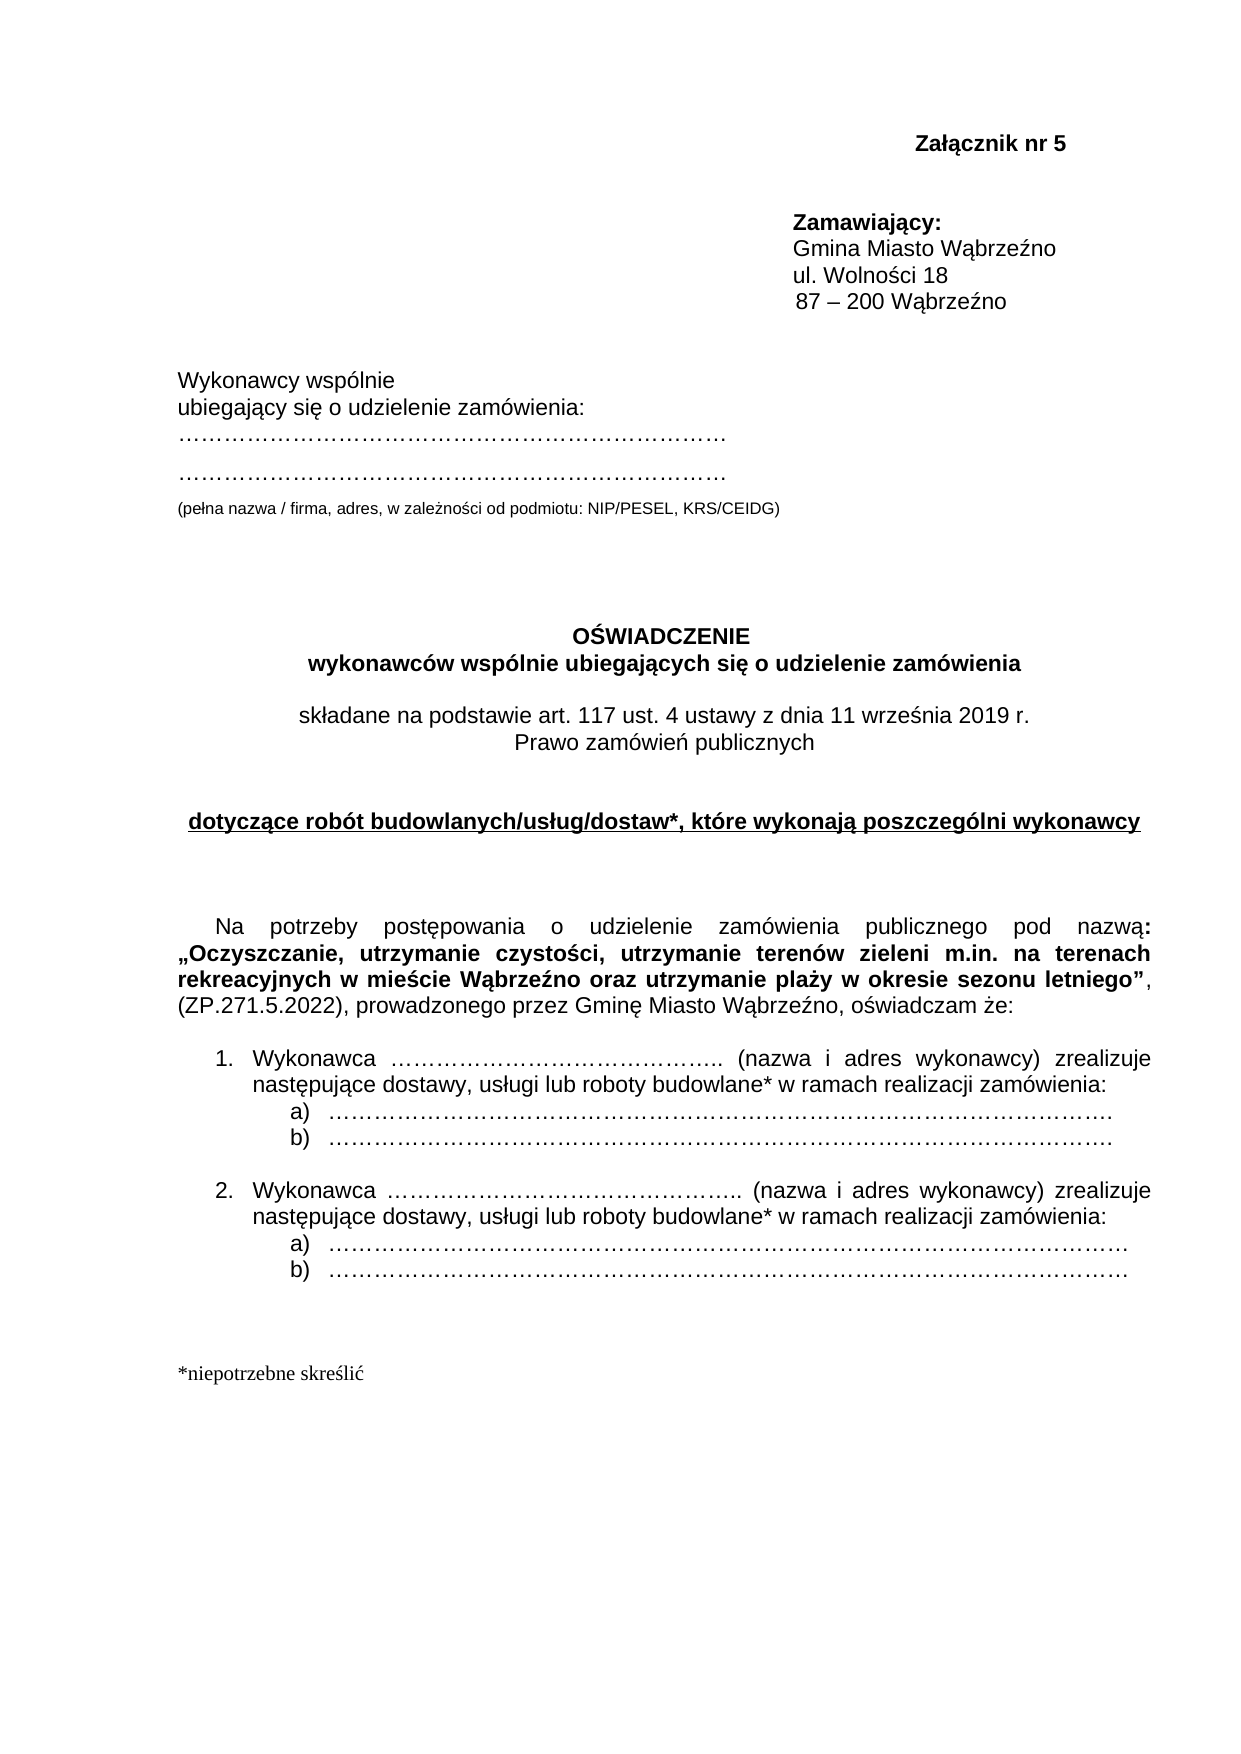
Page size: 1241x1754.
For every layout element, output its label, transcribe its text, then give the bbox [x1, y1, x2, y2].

text Zamawiający: [767, 209, 1152, 235]
text Gmina Miasto Wąbrzeźno [767, 235, 1152, 262]
text ……………………………………………………………… [177, 420, 1152, 446]
list …………………………………………………………………………………………. [290, 1124, 1152, 1150]
text Prawo zamówień publicznych [177, 729, 1152, 755]
text dotyczące robót budowlanych/usług/dostaw*, które wykonają poszczególni wykonawcy [177, 808, 1152, 834]
list …………………………………………………………………………………………. [290, 1098, 1152, 1124]
text ul. Wolności 18 [767, 262, 1152, 288]
text Załącznik nr 5 [841, 130, 1152, 156]
text ……………………………………………………………… [177, 459, 1152, 486]
list …………………………………………………………………………………………… [290, 1229, 1152, 1256]
list Wykonawca ……………………………………….. (nazwa i adres wykonawcy) zrealizuje następujące dostawy, usługi lub roboty budowlane* w ramach realizacji zamówienia: [215, 1177, 1152, 1229]
text wykonawców wspólnie ubiegających się o udzielenie zamówienia [177, 650, 1152, 676]
list …………………………………………………………………………………………… [290, 1256, 1152, 1282]
text OŚWIADCZENIE [177, 623, 1152, 650]
text 87 – 200 Wąbrzeźno [620, 288, 1152, 314]
text (pełna nazwa / firma, adres, w zależności od podmiotu: NIP/PESEL, KRS/CEIDG) [177, 499, 1152, 518]
text Na potrzeby postępowania o udzielenie zamówienia publicznego pod nazwą: „Oczyszczanie, utrzymanie czystości, utrzymanie terenów zieleni m.in. na terenach rekreacyjnych w mieście Wąbrzeźno oraz utrzymanie plaży w okresie sezonu letniego”, (ZP.271.5.2022), prowadzonego przez Gminę Miasto Wąbrzeźno, oświadczam że: [177, 913, 1152, 1019]
text *niepotrzebne skreślić [177, 1361, 1152, 1385]
list Wykonawca …………………………………….. (nazwa i adres wykonawcy) zrealizuje następujące dostawy, usługi lub roboty budowlane* w ramach realizacji zamówienia: [215, 1045, 1152, 1098]
text Wykonawcy wspólnie [177, 367, 1152, 393]
text ubiegający się o udzielenie zamówienia: [177, 393, 1152, 420]
text składane na podstawie art. 117 ust. 4 ustawy z dnia 11 września 2019 r. [177, 702, 1152, 729]
